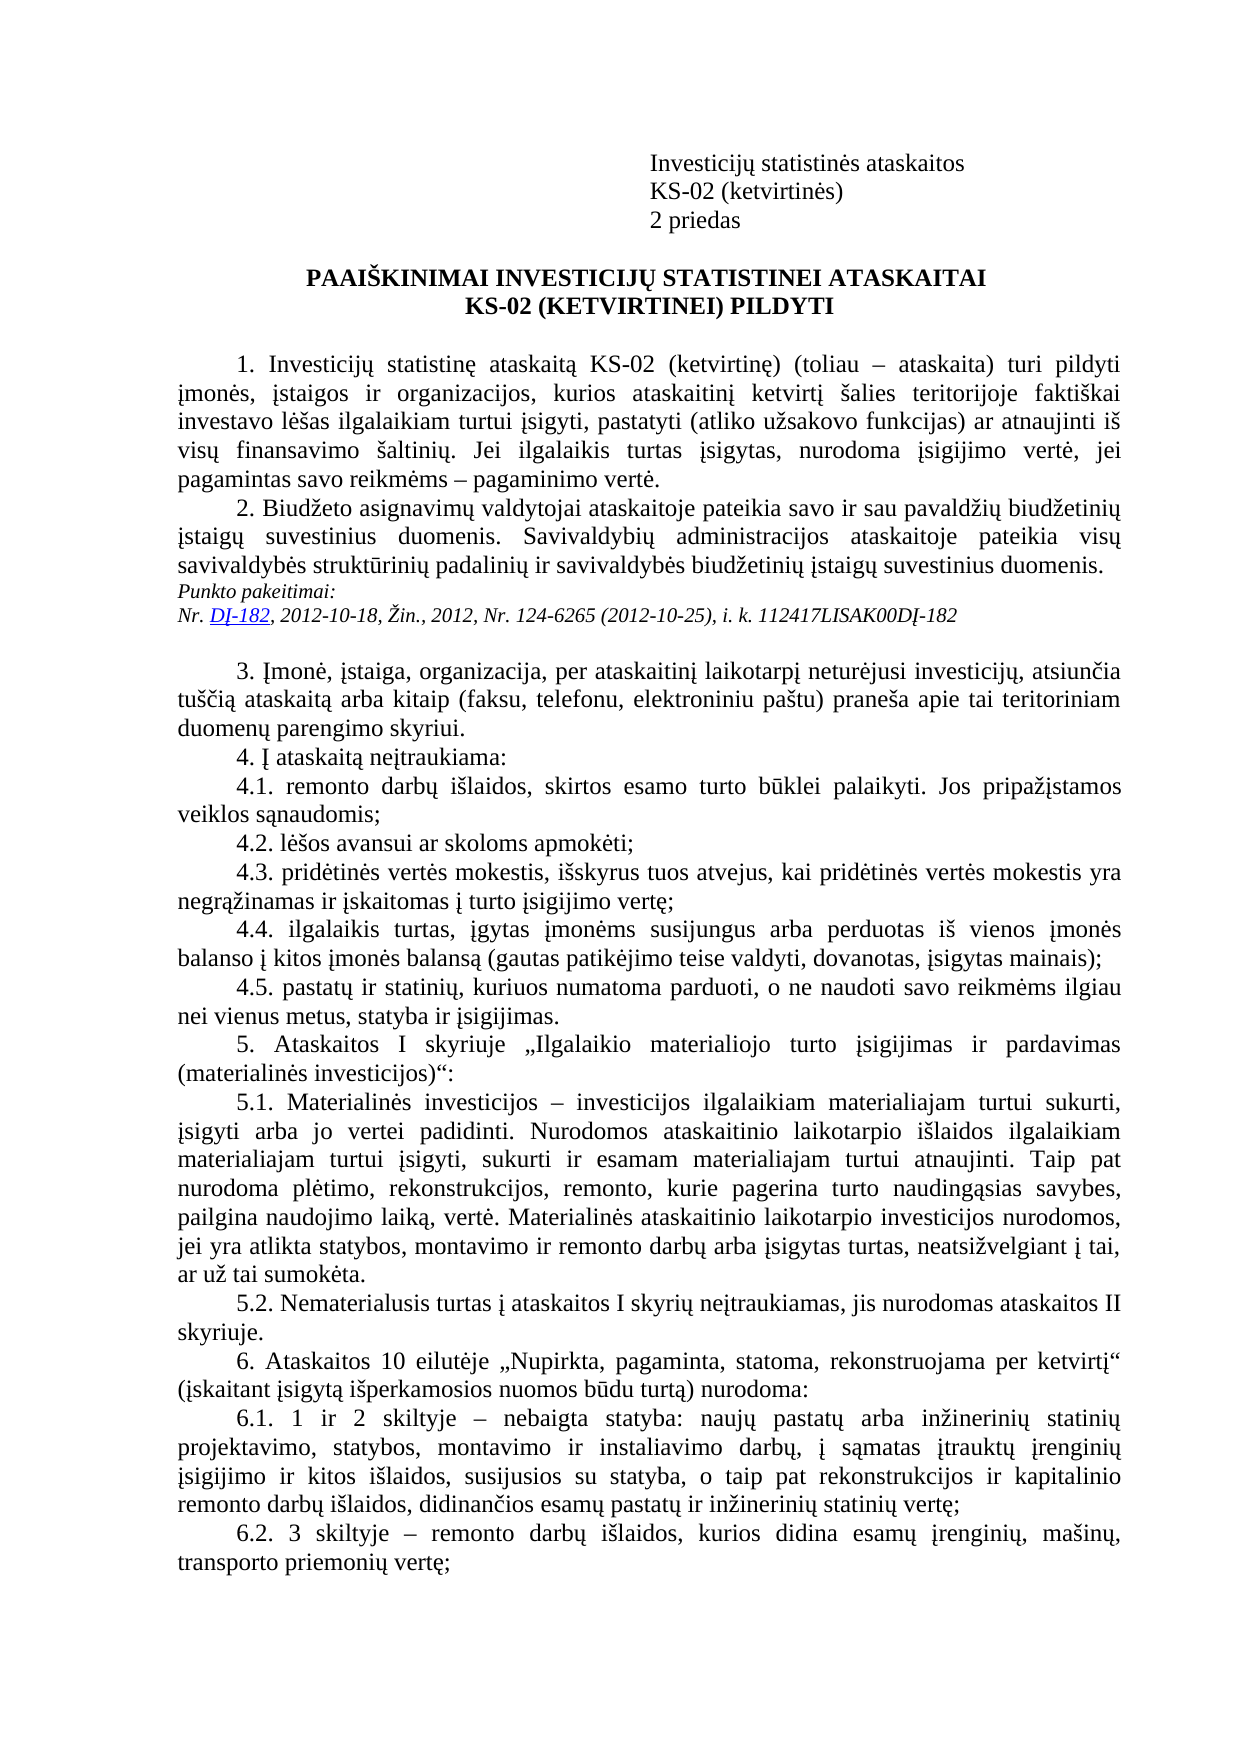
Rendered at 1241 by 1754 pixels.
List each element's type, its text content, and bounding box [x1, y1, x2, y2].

text 5. Ataskaitos I skyriuje „Ilgalaikio materialiojo turto įsigijimas ir pardavimas (materialinės investicijos)“: [177, 1029, 1122, 1087]
text 2. Biudžeto asignavimų valdytojai ataskaitoje pateikia savo ir sau pavaldžių biudžetinių įstaigų suvestinius duomenis. Savivaldybių administracijos ataskaitoje pateikia visų savivaldybės struktūrinių padalinių ir savivaldybės biudžetinių įstaigų suvestinius duomenis. [177, 493, 1122, 579]
text 3. Įmonė, įstaiga, organizacija, per ataskaitinį laikotarpį neturėjusi investicijų, atsiunčia tuščią ataskaitą arba kitaip (faksu, telefonu, elektroniniu paštu) praneša apie tai teritoriniam duomenų parengimo skyriui. [177, 656, 1122, 742]
text Nr. DĮ-182, 2012-10-18, Žin., 2012, Nr. 124-6265 (2012-10-25), i. k. 112417LISAK00DĮ-182 [177, 603, 1122, 627]
text 4.3. pridėtinės vertės mokestis, išskyrus tuos atvejus, kai pridėtinės vertės mokestis yra negrąžinamas ir įskaitomas į turto įsigijimo vertę; [177, 857, 1122, 914]
text 5.2. Nematerialusis turtas į ataskaitos I skyrių neįtraukiamas, jis nurodomas ataskaitos II skyriuje. [177, 1288, 1122, 1346]
text 6. Ataskaitos 10 eilutėje „Nupirkta, pagaminta, statoma, rekonstruojama per ketvirtį“ (įskaitant įsigytą išperkamosios nuomos būdu turtą) nurodoma: [177, 1346, 1122, 1403]
text 4. Į ataskaitą neįtraukiama: [177, 742, 1122, 771]
text 6.1. 1 ir 2 skiltyje – nebaigta statyba: naujų pastatų arba inžinerinių statinių projektavimo, statybos, montavimo ir instaliavimo darbų, į sąmatas įtrauktų įrenginių įsigijimo ir kitos išlaidos, susijusios su statyba, o taip pat rekonstrukcijos ir kapitalinio remonto darbų išlaidos, didinančios esamų pastatų ir inžinerinių statinių vertę; [177, 1403, 1122, 1518]
text Investicijų statistinės ataskaitos [649, 148, 1122, 176]
text 4.1. remonto darbų išlaidos, skirtos esamo turto būklei palaikyti. Jos pripažįstamos veiklos sąnaudomis; [177, 771, 1122, 828]
text PAAIŠKINIMAI INVESTICIJŲ STATISTINEI ATASKAITAI KS-02 (KETVIRTINEI) PILDYTI [177, 263, 1122, 320]
text KS-02 (ketvirtinės) [649, 176, 1122, 205]
text 4.5. pastatų ir statinių, kuriuos numatoma parduoti, o ne naudoti savo reikmėms ilgiau nei vienus metus, statyba ir įsigijimas. [177, 972, 1122, 1029]
text 5.1. Materialinės investicijos – investicijos ilgalaikiam materialiajam turtui sukurti, įsigyti arba jo vertei padidinti. Nurodomos ataskaitinio laikotarpio išlaidos ilgalaikiam materialiajam turtui įsigyti, sukurti ir esamam materialiajam turtui atnaujinti. Taip pat nurodoma plėtimo, rekonstrukcijos, remonto, kurie pagerina turto naudingąsias savybes, pailgina naudojimo laiką, vertė. Materialinės ataskaitinio laikotarpio investicijos nurodomos, jei yra atlikta statybos, montavimo ir remonto darbų arba įsigytas turtas, neatsižvelgiant į tai, ar už tai sumokėta. [177, 1087, 1122, 1288]
text 2 priedas [649, 205, 1122, 234]
text Punkto pakeitimai: [177, 579, 1122, 603]
text 1. Investicijų statistinę ataskaitą KS-02 (ketvirtinę) (toliau – ataskaita) turi pildyti įmonės, įstaigos ir organizacijos, kurios ataskaitinį ketvirtį šalies teritorijoje faktiškai investavo lėšas ilgalaikiam turtui įsigyti, pastatyti (atliko užsakovo funkcijas) ar atnaujinti iš visų finansavimo šaltinių. Jei ilgalaikis turtas įsigytas, nurodoma įsigijimo vertė, jei pagamintas savo reikmėms – pagaminimo vertė. [177, 349, 1122, 493]
text 6.2. 3 skiltyje – remonto darbų išlaidos, kurios didina esamų įrenginių, mašinų, transporto priemonių vertę; [177, 1518, 1122, 1576]
text 4.2. lėšos avansui ar skoloms apmokėti; [177, 828, 1122, 857]
text 4.4. ilgalaikis turtas, įgytas įmonėms susijungus arba perduotas iš vienos įmonės balanso į kitos įmonės balansą (gautas patikėjimo teise valdyti, dovanotas, įsigytas mainais); [177, 914, 1122, 972]
